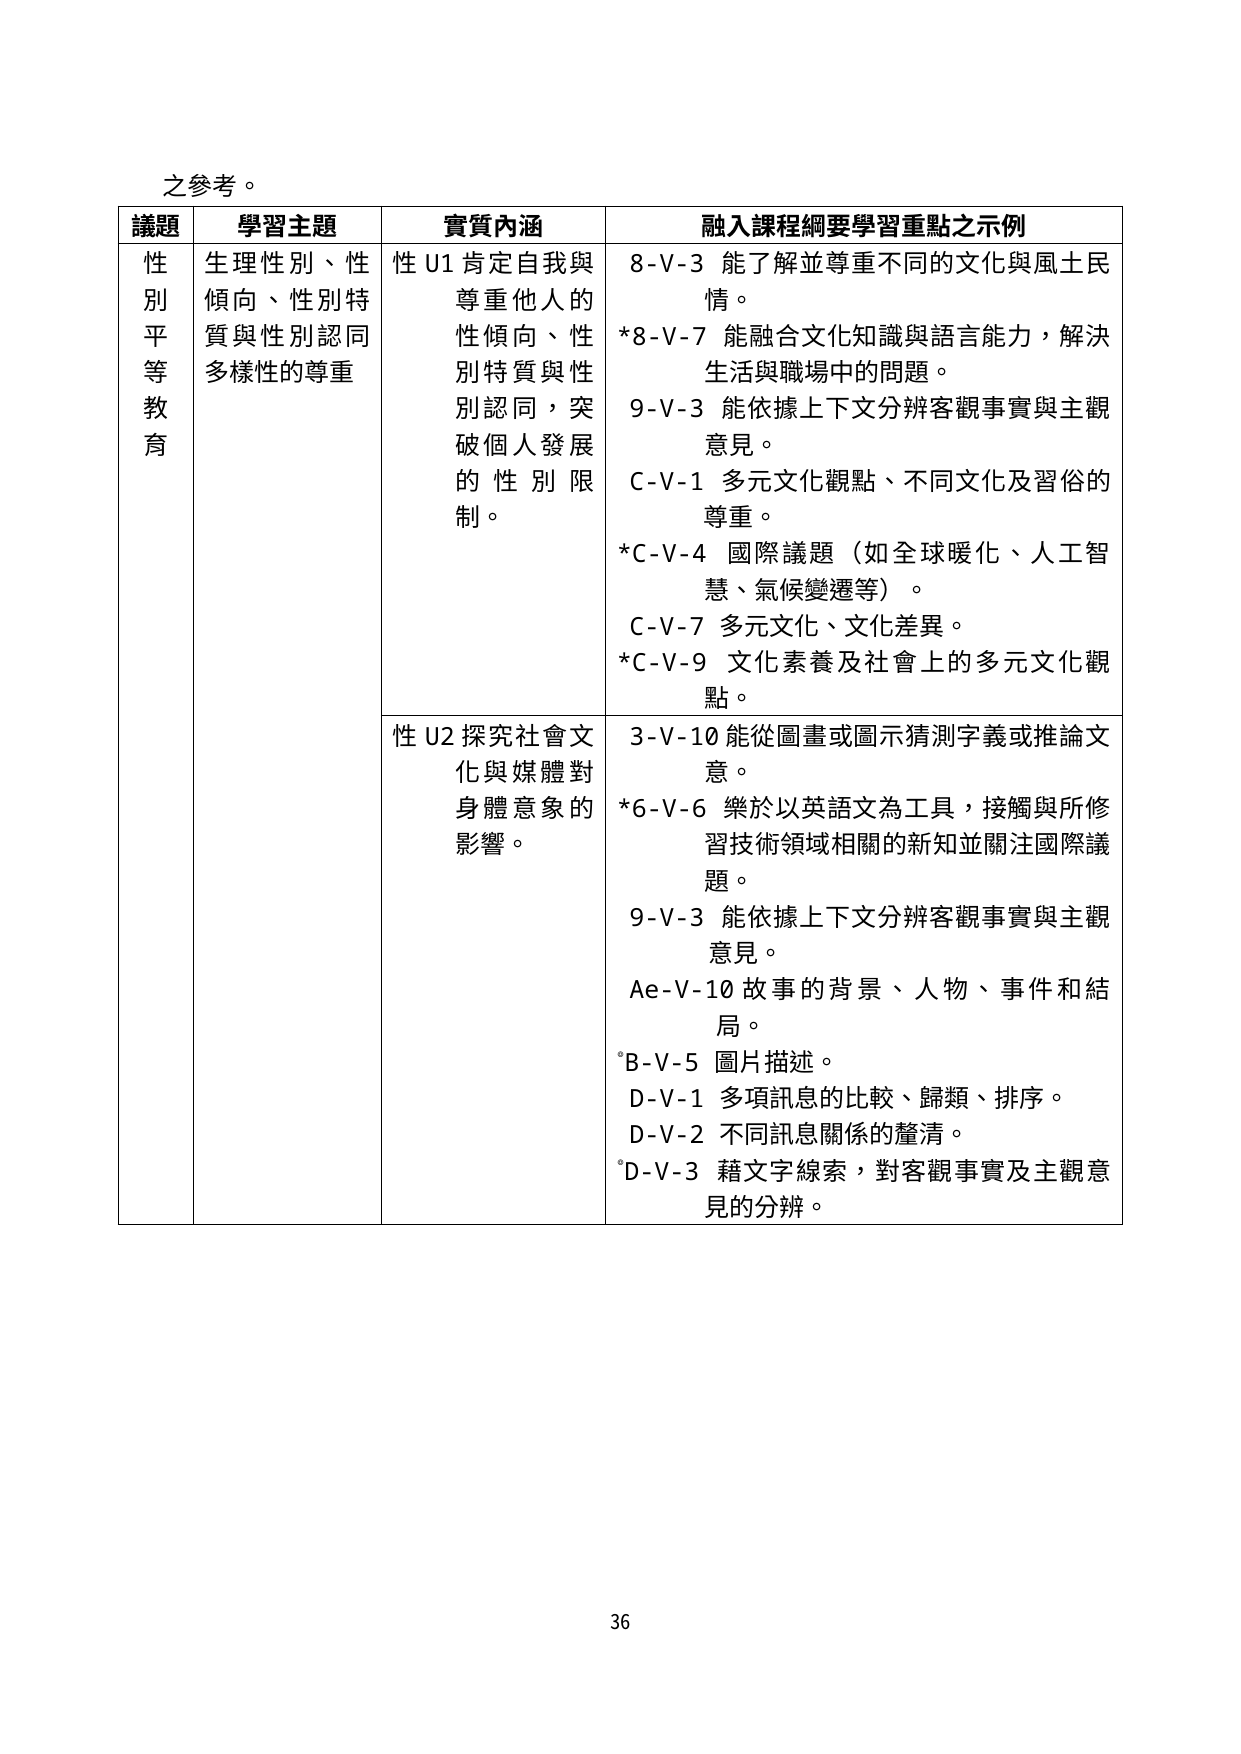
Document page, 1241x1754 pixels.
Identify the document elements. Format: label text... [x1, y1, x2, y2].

table_header 學習主題 [194, 207, 381, 243]
table_cell 性U2探究社會文化與媒體對身體意象的影響。 [382, 716, 605, 1224]
table_cell 性別平等教育 [119, 244, 193, 1224]
table_cell 3-V-10能從圖畫或圖示猜測字義或推論文意。 *6-V-6 樂於以英語文為工具，接觸與所修習技術領域相關的新知並關注國際議題。 9-V-3 能依據上下文分辨客觀事實與主觀意見。 Ae-V-10故事的背景、人物、事件和結局。 ◎B-V-5 圖片描述。 D-V-1 多項訊息的比較、歸類、排序。 D-V-2 不同訊息關係的釐清。 ◎D-V-3 藉文字線索，對客觀事實及主觀意見的分辨。 [606, 716, 1122, 1224]
table_header 議題 [119, 207, 193, 243]
table_header 實質內涵 [382, 207, 605, 243]
table_header 融入課程綱要學習重點之示例 [606, 207, 1122, 243]
table_cell 性U1肯定自我與尊重他人的性傾向、性別特質與性別認同，突破個人發展的性別限制。 [382, 244, 605, 715]
table_cell 生理性別、性傾向、性別特質與性別認同多樣性的尊重 [194, 244, 381, 1224]
text 之參考。 [162, 143, 1122, 206]
table_cell 8-V-3 能了解並尊重不同的文化與風土民情。 *8-V-7 能融合文化知識與語言能力，解決生活與職場中的問題。 9-V-3 能依據上下文分辨客觀事實與主觀意見。 C-V-1 多元文化觀點、不同文化及習俗的尊重。 *C-V-4 國際議題（如全球暖化、人工智慧、氣候變遷等）。 C-V-7 多元文化、文化差異。 *C-V-9 文化素養及社會上的多元文化觀點。 [606, 244, 1122, 715]
